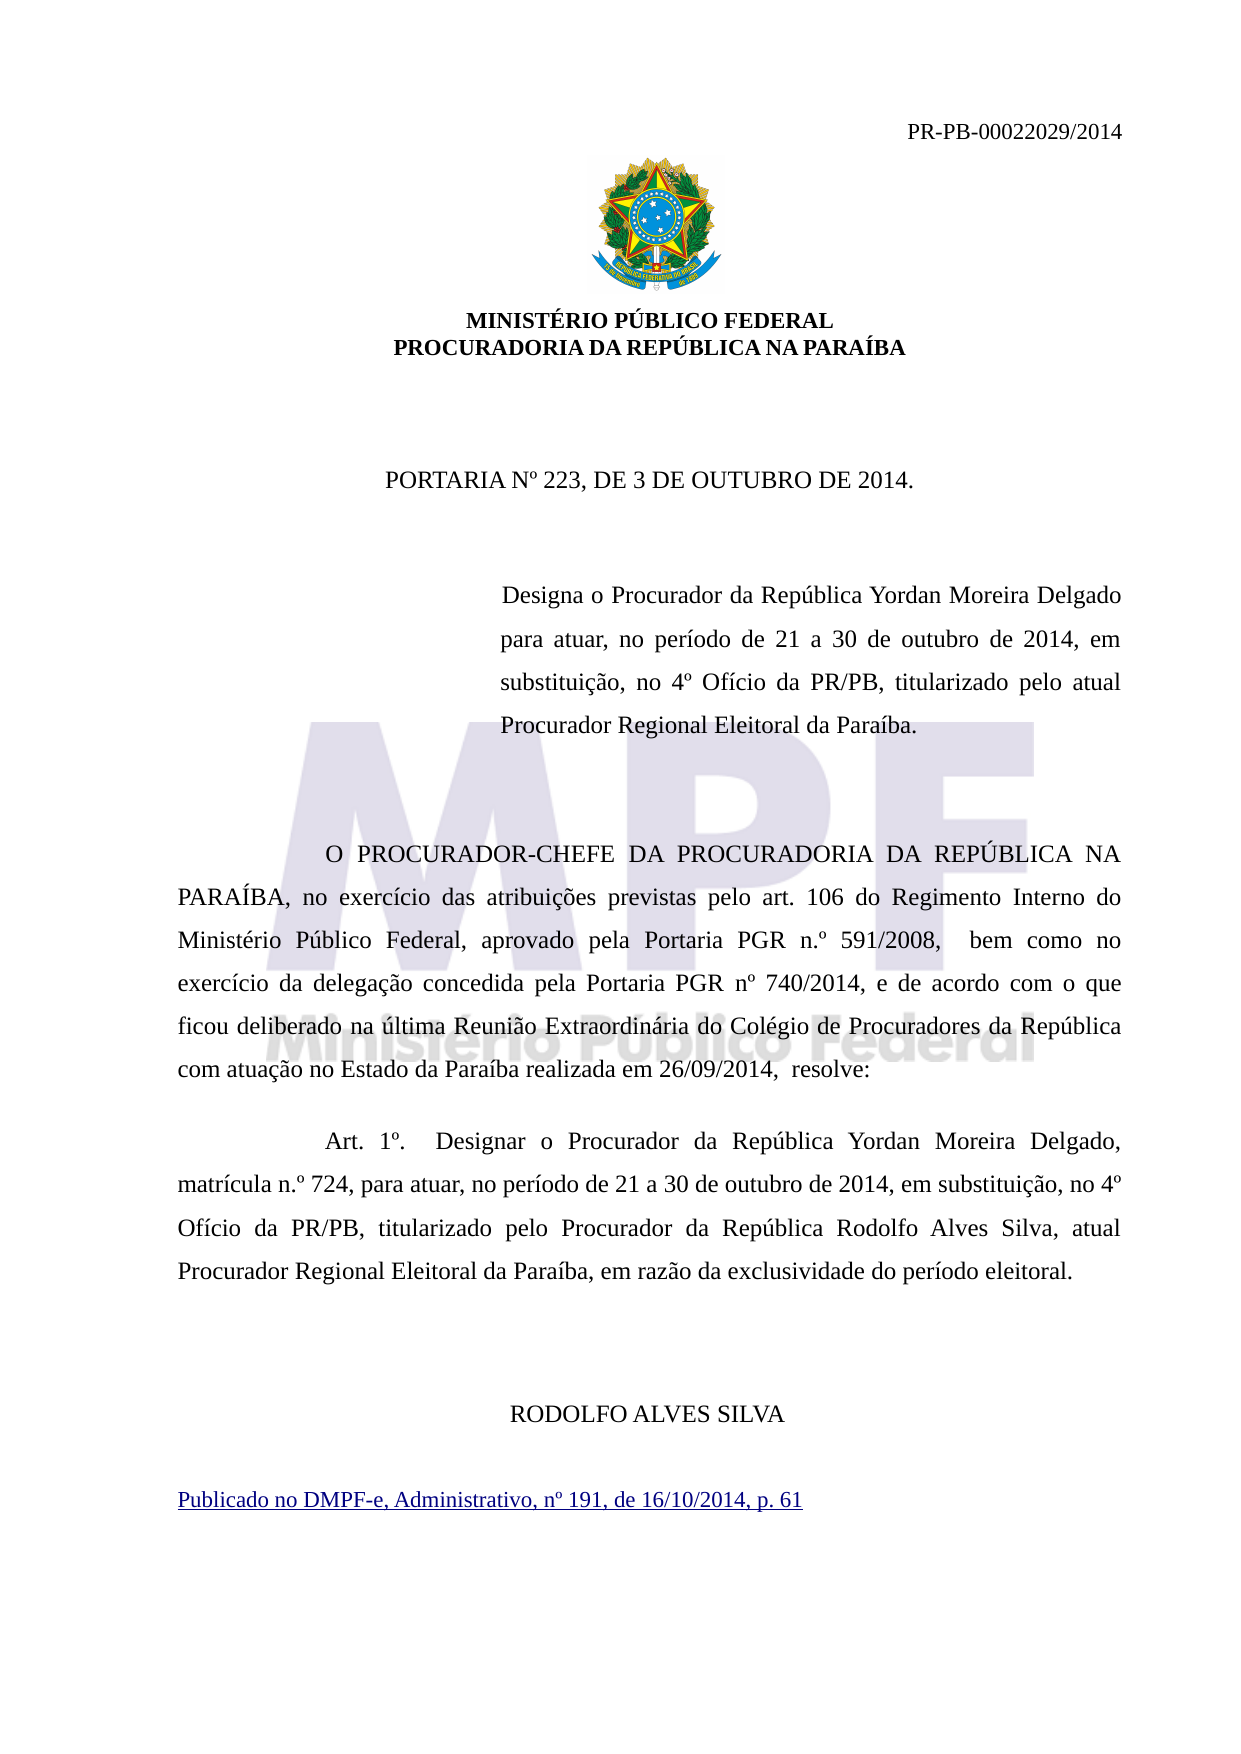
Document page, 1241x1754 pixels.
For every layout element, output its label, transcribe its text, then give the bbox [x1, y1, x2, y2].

picture [266, 722, 1034, 839]
text Art. 1º. Designar o Procurador da República Yordan Moreira Delgado, matrícula n.º 724, para atuar, no período de 21 a 30 de outubro de 2014, em substituição, no 4º Ofício da PR/PB, titularizado pelo Procurador da República Rodolfo Alves Silva, atual Procurador Regional Eleitoral da Paraíba, em razão da exclusividade do período eleitoral. [177, 1126, 1122, 1284]
text PORTARIA Nº 223, DE 3 DE OUTUBRO DE 2014. [177, 466, 1122, 494]
text PR-PB-00022029/2014 [177, 118, 1122, 144]
picture [587, 155, 726, 294]
text Publicado no DMPF-e, Administrativo, nº 191, de 16/10/2014, p. 61 [177, 1486, 1122, 1512]
text MINISTÉRIO PÚBLICO FEDERAL [177, 307, 1122, 334]
text Designa o Procurador da República Yordan Moreira Delgado para atuar, no período de 21 a 30 de outubro de 2014, em substituição, no 4º Ofício da PR/PB, titularizado pelo atual Procurador Regional Eleitoral da Paraíba. [500, 581, 1122, 739]
text PROCURADORIA DA REPÚBLICA NA PARAÍBA [177, 334, 1122, 360]
text RODOLFO ALVES SILVA [177, 1399, 1122, 1428]
text O PROCURADOR-CHEFE DA PROCURADORIA DA REPÚBLICA NA PARAÍBA, no exercício das atribuições previstas pelo art. 106 do Regimento Interno do Ministério Público Federal, aprovado pela Portaria PGR n.º 591/2008, bem como no exercício da delegação concedida pela Portaria PGR nº 740/2014, e de acordo com o que ficou deliberado na última Reunião Extraordinária do Colégio de Procuradores da República com atuação no Estado da Paraíba realizada em 26/09/2014, resolve: [177, 839, 1122, 1083]
